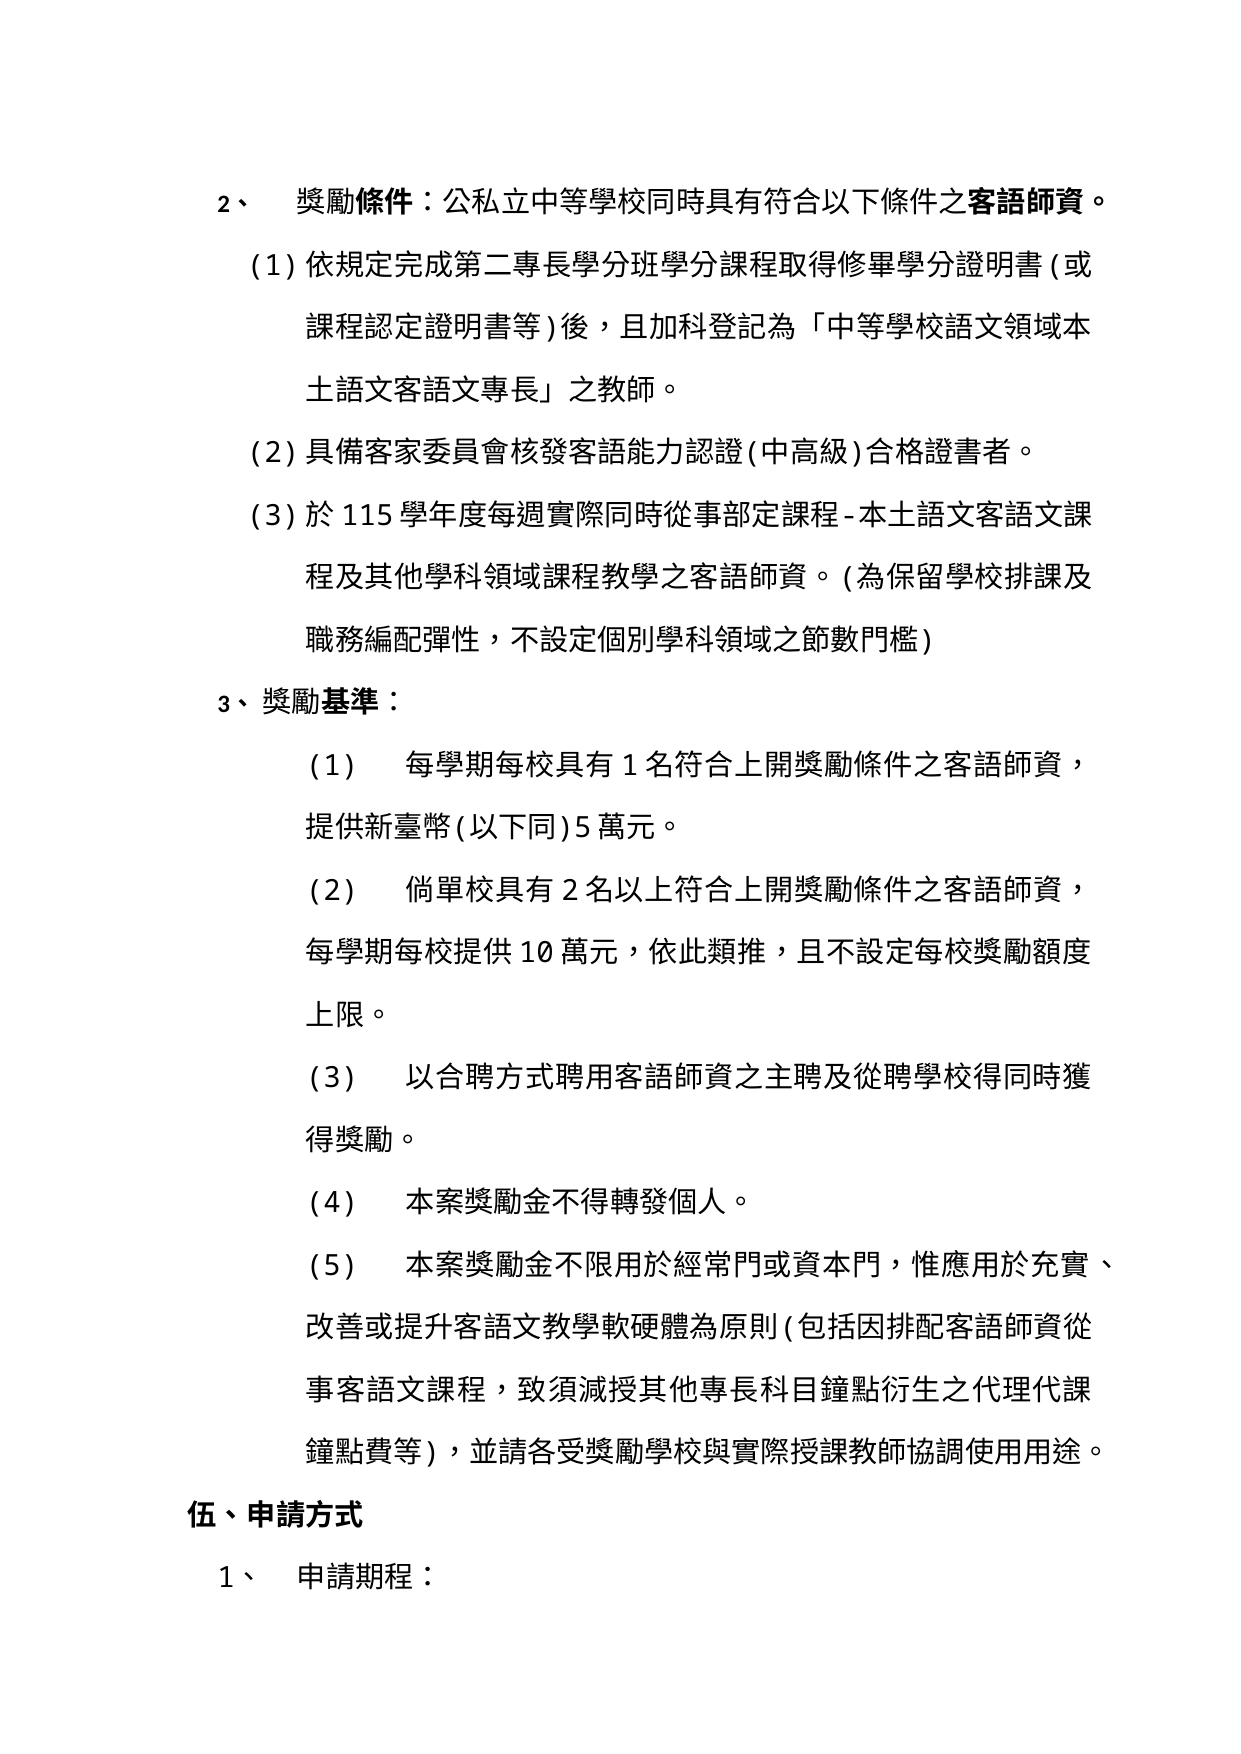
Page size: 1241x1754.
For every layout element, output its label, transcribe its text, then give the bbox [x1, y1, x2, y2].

list 依規定完成第二專長學分班學分課程取得修畢學分證明書(或課程認定證明書等)後，且加科登記為「中等學校語文領域本土語文客語文專長」之教師。 [247, 221, 1093, 408]
list 以合聘方式聘用客語師資之主聘及從聘學校得同時獲得獎勵。 [306, 1033, 1093, 1158]
list 申請期程： [217, 1533, 1093, 1596]
list 獎勵基準： [217, 658, 1093, 721]
list 獎勵條件：公私立中等學校同時具有符合以下條件之客語師資。 [217, 158, 1093, 221]
list 具備客家委員會核發客語能力認證(中高級)合格證書者。 [247, 408, 1093, 471]
list 於115學年度每週實際同時從事部定課程-本土語文客語文課程及其他學科領域課程教學之客語師資。(為保留學校排課及職務編配彈性，不設定個別學科領域之節數門檻) [247, 471, 1093, 658]
list 本案獎勵金不得轉發個人。 [306, 1158, 1093, 1221]
list 本案獎勵金不限用於經常門或資本門，惟應用於充實、改善或提升客語文教學軟硬體為原則(包括因排配客語師資從事客語文課程，致須減授其他專長科目鐘點衍生之代理代課鐘點費等)，並請各受獎勵學校與實際授課教師協調使用用途。 [306, 1221, 1093, 1471]
list 倘單校具有2名以上符合上開獎勵條件之客語師資，每學期每校提供10萬元，依此類推，且不設定每校獎勵額度上限。 [306, 846, 1093, 1033]
list 申請方式 [187, 1471, 1093, 1533]
list 每學期每校具有1名符合上開獎勵條件之客語師資，提供新臺幣(以下同)5萬元。 [306, 721, 1093, 846]
